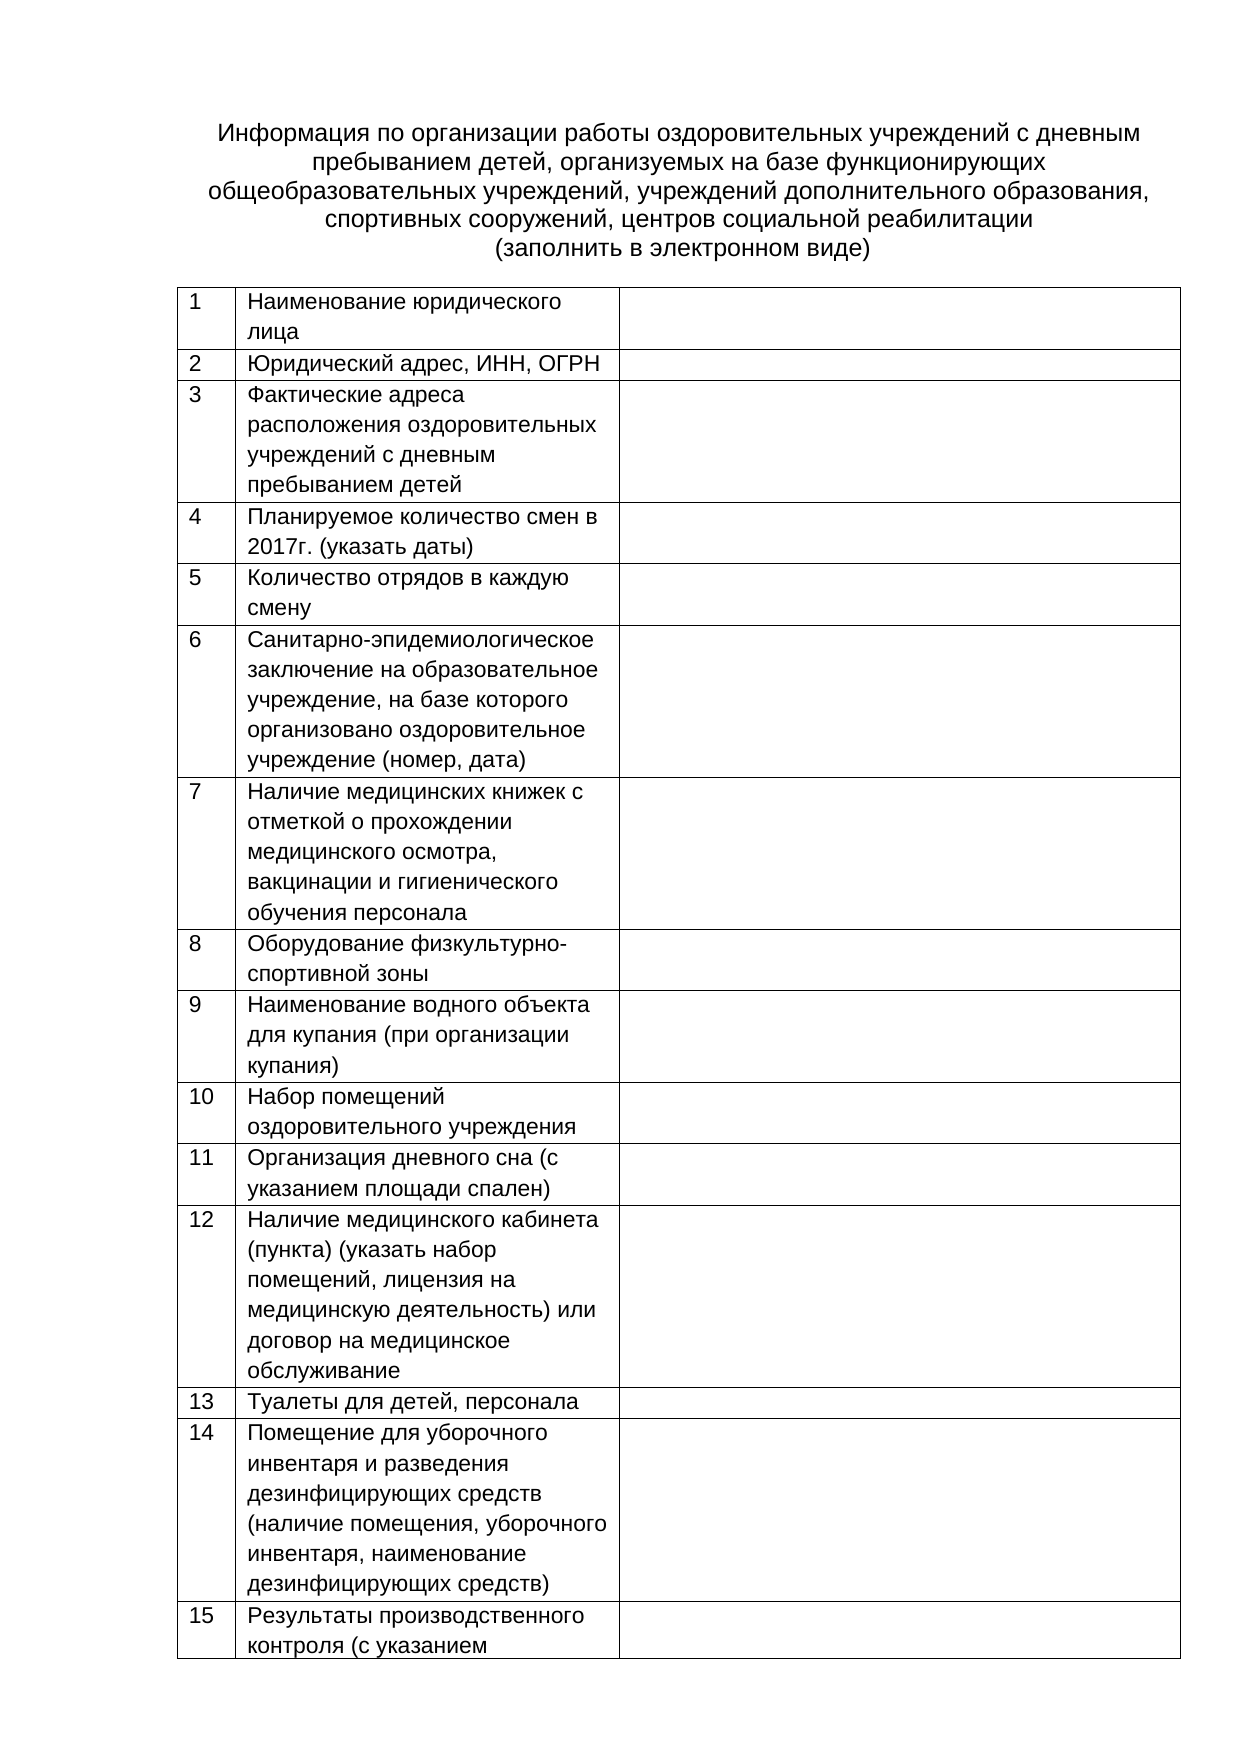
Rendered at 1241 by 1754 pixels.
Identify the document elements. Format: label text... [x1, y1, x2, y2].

table_cell [620, 778, 1180, 929]
table_cell Юридический адрес, ИНН, ОГРН [236, 350, 619, 380]
table_cell [620, 1419, 1180, 1601]
table_cell 2 [178, 350, 235, 380]
table_cell Помещение для уборочного инвентаря и разведения дезинфицирующих средств (наличие помещения, уборочного инвентаря, наименование дезинфицирующих средств) [236, 1419, 619, 1601]
table_cell Наименование водного объекта для купания (при организации купания) [236, 991, 619, 1082]
table_cell 7 [178, 778, 235, 929]
table_cell [620, 350, 1180, 380]
table_cell Туалеты для детей, персонала [236, 1388, 619, 1418]
text (заполнить в электронном виде) [177, 233, 1181, 262]
table_cell 4 [178, 503, 235, 563]
table_cell [620, 503, 1180, 563]
table_cell 11 [178, 1144, 235, 1205]
table_cell Фактические адреса расположения оздоровительных учреждений с дневным пребыванием детей [236, 381, 619, 502]
table_cell Санитарно-эпидемиологическое заключение на образовательное учреждение, на базе которого организовано оздоровительное учреждение (номер, дата) [236, 626, 619, 777]
table_cell 14 [178, 1419, 235, 1601]
table_cell 5 [178, 564, 235, 624]
table_header 1 [178, 288, 235, 348]
table_cell Количество отрядов в каждую смену [236, 564, 619, 624]
table_cell Наличие медицинского кабинета (пункта) (указать набор помещений, лицензия на медицинскую деятельность) или договор на медицинское обслуживание [236, 1206, 619, 1387]
table_cell 10 [178, 1083, 235, 1143]
table_cell [620, 1388, 1180, 1418]
table_header [620, 288, 1180, 348]
table_cell Наличие медицинских книжек с отметкой о прохождении медицинского осмотра, вакцинации и гигиенического обучения персонала [236, 778, 619, 929]
table_cell [620, 930, 1180, 990]
table_header Наименование юридического лица [236, 288, 619, 348]
table_cell [620, 1083, 1180, 1143]
table_cell [620, 381, 1180, 502]
table_cell 13 [178, 1388, 235, 1418]
text Информация по организации работы оздоровительных учреждений с дневным пребыванием детей, организуемых на базе функционирующих общеобразовательных учреждений, учреждений дополнительного образования, спортивных сооружений, центров социальной реабилитации [177, 118, 1181, 233]
table_cell Набор помещений оздоровительного учреждения [236, 1083, 619, 1143]
table_cell 6 [178, 626, 235, 777]
table_cell [620, 1144, 1180, 1205]
table_cell 8 [178, 930, 235, 990]
table_cell [620, 626, 1180, 777]
table_cell [620, 564, 1180, 624]
table_cell 12 [178, 1206, 235, 1387]
table_cell Организация дневного сна (с указанием площади спален) [236, 1144, 619, 1205]
table_cell Результаты производственного контроля (с указанием [236, 1602, 619, 1658]
table_cell [620, 1602, 1180, 1658]
table_cell 9 [178, 991, 235, 1082]
table_cell [620, 991, 1180, 1082]
table_cell Оборудование физкультурно-спортивной зоны [236, 930, 619, 990]
table_cell 3 [178, 381, 235, 502]
table_cell 15 [178, 1602, 235, 1658]
table_cell Планируемое количество смен в 2017г. (указать даты) [236, 503, 619, 563]
table_cell [620, 1206, 1180, 1387]
